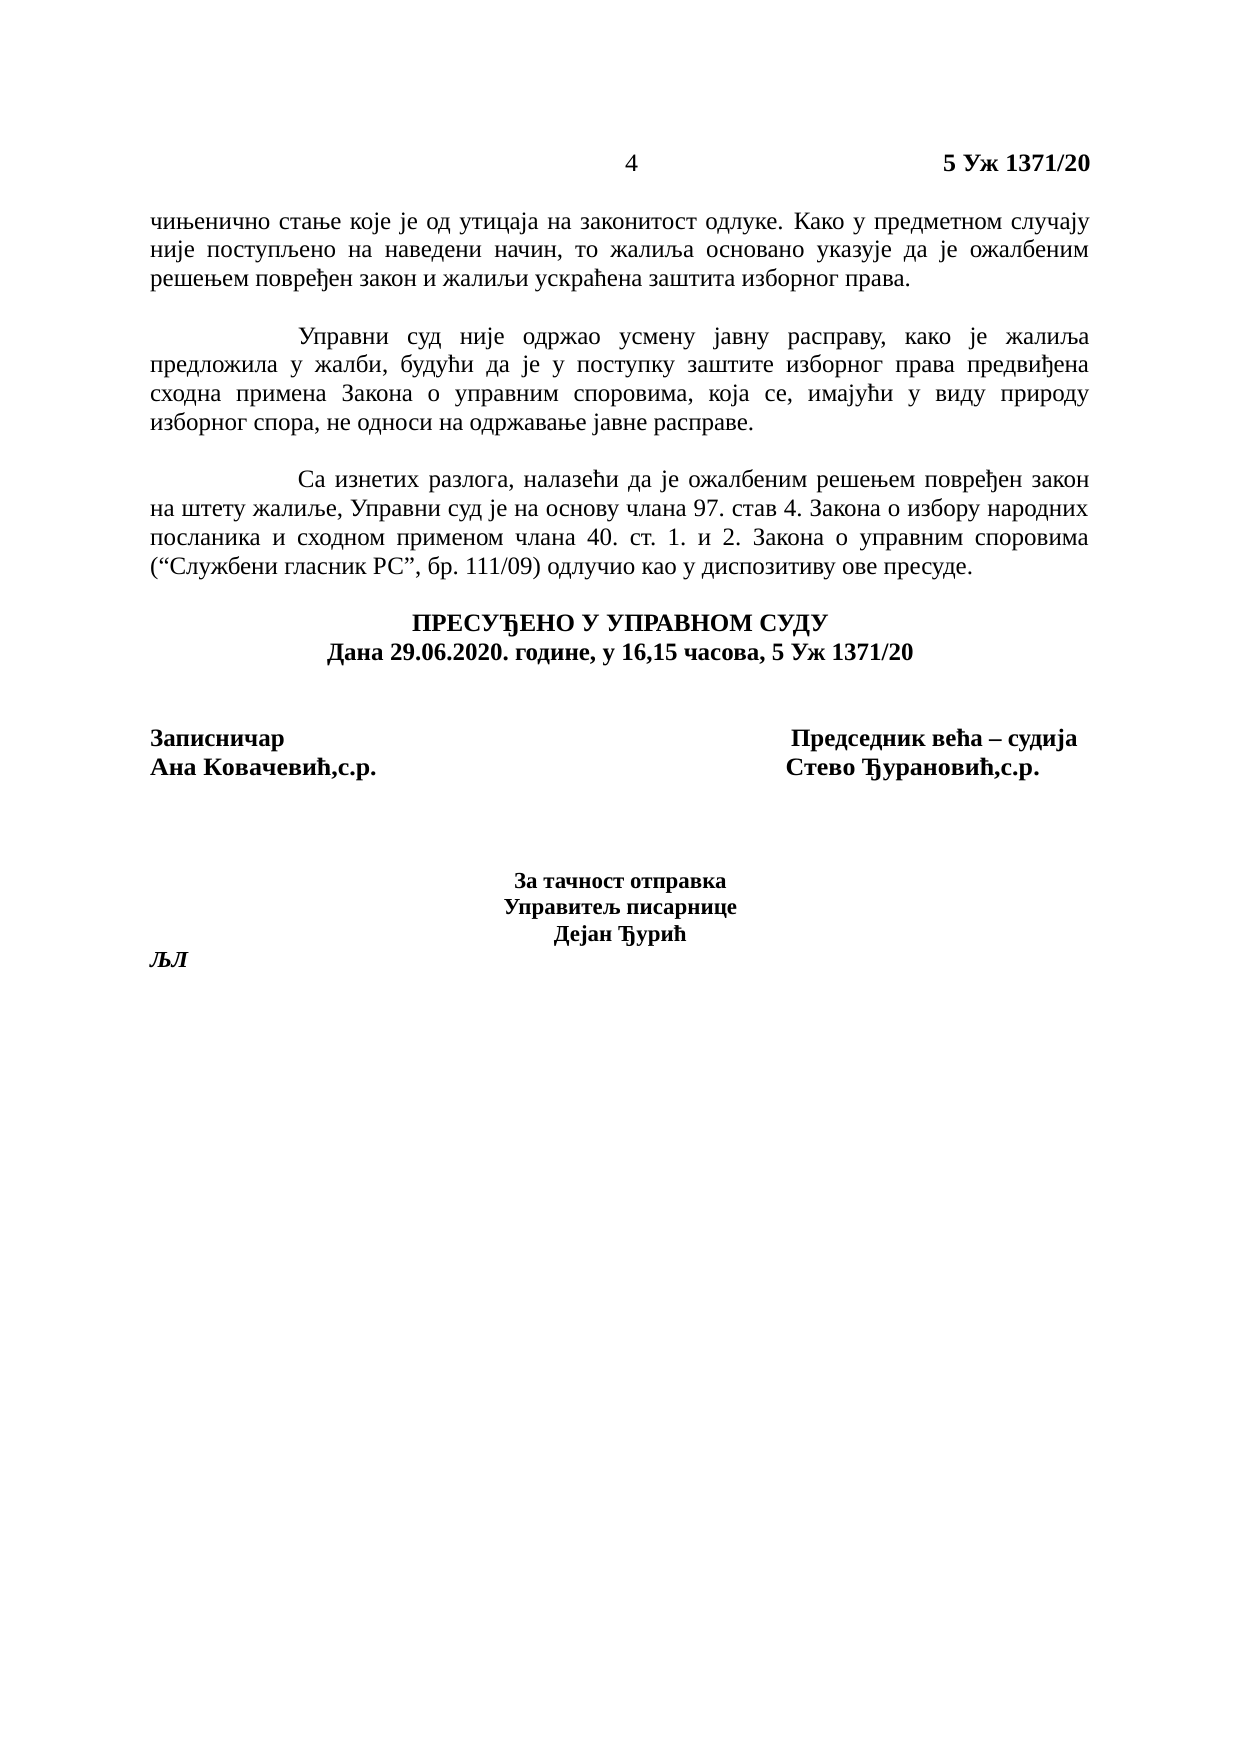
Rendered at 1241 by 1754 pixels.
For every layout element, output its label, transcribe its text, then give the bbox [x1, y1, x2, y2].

text Дана 29.06.2020. године, у 16,15 часова, 5 Уж 1371/20 [150, 637, 1090, 666]
text Ана Ковачевић,с.р. Стево Ђурановић,с.р. [150, 752, 1090, 781]
text Записничар Председник већа – судија [150, 723, 1090, 752]
text Управни суд није одржао усмену јавну расправу, како је жалиља предложила у жалби, будући да је у поступку заштите изборног права предвиђена сходна примена Закона о управним споровима, која се, имајући у виду природу изборног спора, не односи на одржавање јавне расправе. [150, 321, 1090, 436]
text Управитељ писарнице [150, 893, 1090, 920]
text ПРЕСУЂЕНО У УПРАВНОМ СУДУ [150, 608, 1090, 637]
text чињенично стање које је од утицаја на законитост одлуке. Како у предметном случају није поступљено на наведени начин, то жалиља основано указује да је ожалбеним решењем повређен закон и жалиљи ускраћена заштита изборног права. [150, 206, 1090, 292]
text Са изнетих разлога, налазећи да је ожалбеним решењем повређен закон на штету жалиље, Управни суд је на основу члана 97. став 4. Закона о избору народних посланика и сходном применом члана 40. ст. 1. и 2. Закона о управним споровима (“Службени гласник РС”, бр. 111/09) одлучио као у диспозитиву ове пресуде. [150, 464, 1090, 579]
text За тачност отправка [150, 867, 1090, 893]
text ЉЛ [150, 946, 1090, 972]
text Дејан Ђурић [150, 920, 1090, 946]
